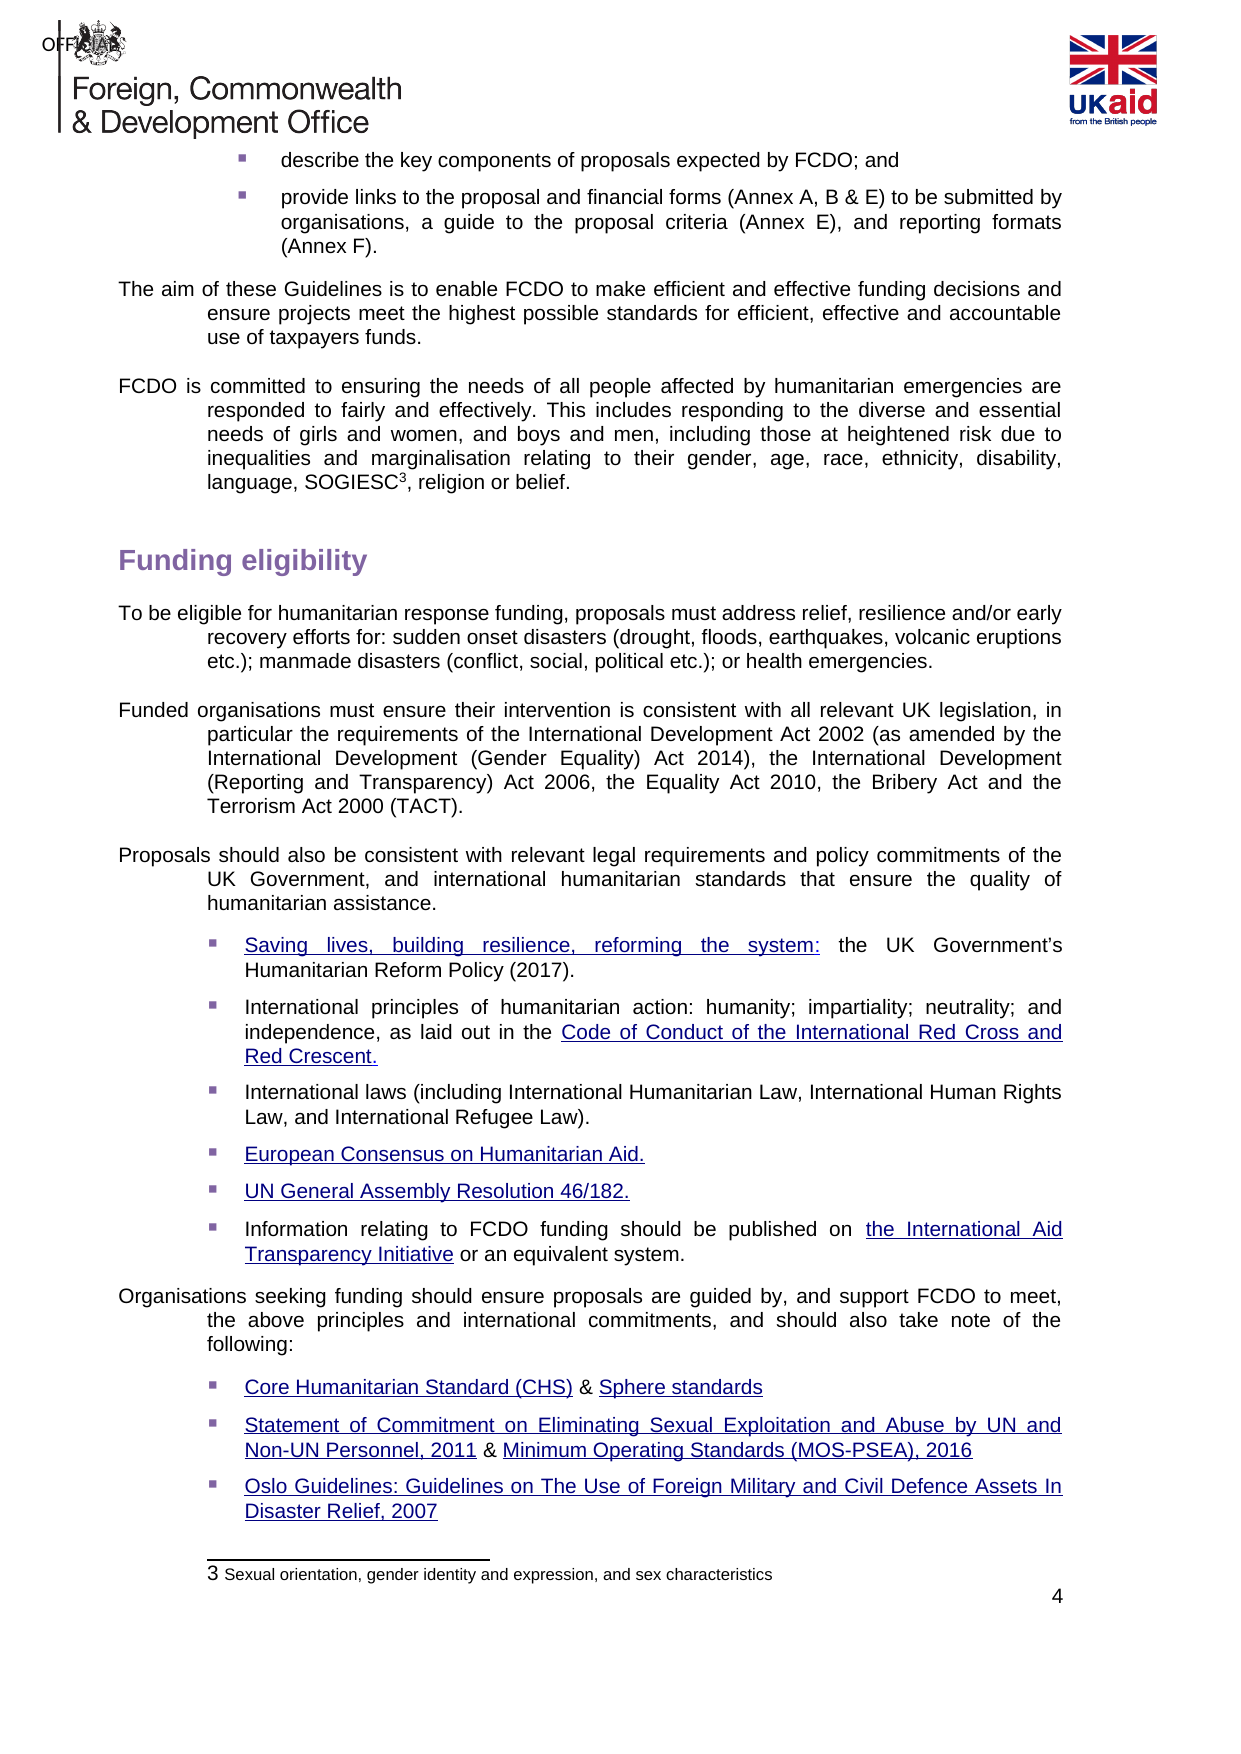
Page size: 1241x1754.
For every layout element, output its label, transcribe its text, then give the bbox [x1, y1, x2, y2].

subtitle The aim of these Guidelines is to enable FCDO to make efficient and effective funding decisions and ensure projects meet the highest possible standards for efficient, effective and accountable use of taxpayers funds. [118, 277, 1063, 349]
subtitle Funded organisations must ensure their intervention is consistent with all relevant UK legislation, in particular the requirements of the International Development Act 2002 (as amended by the International Development (Gender Equality) Act 2014), the International Development (Reporting and Transparency) Act 2006, the Equality Act 2010, the Bribery Act and the Terrorism Act 2000 (TACT). [118, 698, 1063, 818]
subtitle Organisations seeking funding should ensure proposals are guided by, and support FCDO to meet, the above principles and international commitments, and should also take note of the following: [118, 1284, 1063, 1356]
list Saving lives, building resilience, reforming the system: the UK Government’s Humanitarian Reform Policy (2017). [207, 933, 1063, 982]
subtitle FCDO is committed to ensuring the needs of all people affected by humanitarian emergencies are responded to fairly and effectively. This includes responding to the diverse and essential needs of girls and women, and boys and men, including those at heightened risk due to inequalities and marginalisation relating to their gender, age, race, ethnicity, disability, language, SOGIESC, religion or belief. [118, 374, 1063, 493]
list Core Humanitarian Standard (CHS) & Sphere standards [207, 1375, 1063, 1400]
list provide links to the proposal and financial forms (Annex A, B & E) to be submitted by organisations, a guide to the proposal criteria (Annex E), and reporting formats (Annex F). [236, 185, 1063, 258]
subtitle Proposals should also be consistent with relevant legal requirements and policy commitments of the UK Government, and international humanitarian standards that ensure the quality of humanitarian assistance. [118, 843, 1063, 914]
list International laws (including International Humanitarian Law, International Human Rights Law, and International Refugee Law). [207, 1080, 1063, 1129]
list describe the key components of proposals expected by FCDO; and [236, 148, 1063, 173]
list European Consensus on Humanitarian Aid. [207, 1142, 1063, 1167]
subtitle Funding eligibility [118, 542, 1063, 576]
list Information relating to FCDO funding should be published on the International Aid Transparency Initiative or an equivalent system. [207, 1217, 1063, 1266]
list UN General Assembly Resolution 46/182. [207, 1179, 1063, 1204]
list Statement of Commitment on Eliminating Sexual Exploitation and Abuse by UN and Non-UN Personnel, 2011 & Minimum Operating Standards (MOS-PSEA), 2016 [207, 1412, 1063, 1461]
list Oslo Guidelines: Guidelines on The Use of Foreign Military and Civil Defence Assets In Disaster Relief, 2007 [207, 1474, 1063, 1523]
list International principles of humanitarian action: humanity; impartiality; neutrality; and independence, as laid out in the Code of Conduct of the International Red Cross and Red Crescent. [207, 995, 1063, 1068]
text Sexual orientation, gender identity and expression, and sex characteristics [207, 1560, 1063, 1584]
subtitle To be eligible for humanitarian response funding, proposals must address relief, resilience and/or early recovery efforts for: sudden onset disasters (drought, floods, earthquakes, volcanic eruptions etc.); manmade disasters (conflict, social, political etc.); or health emergencies. [118, 601, 1063, 673]
